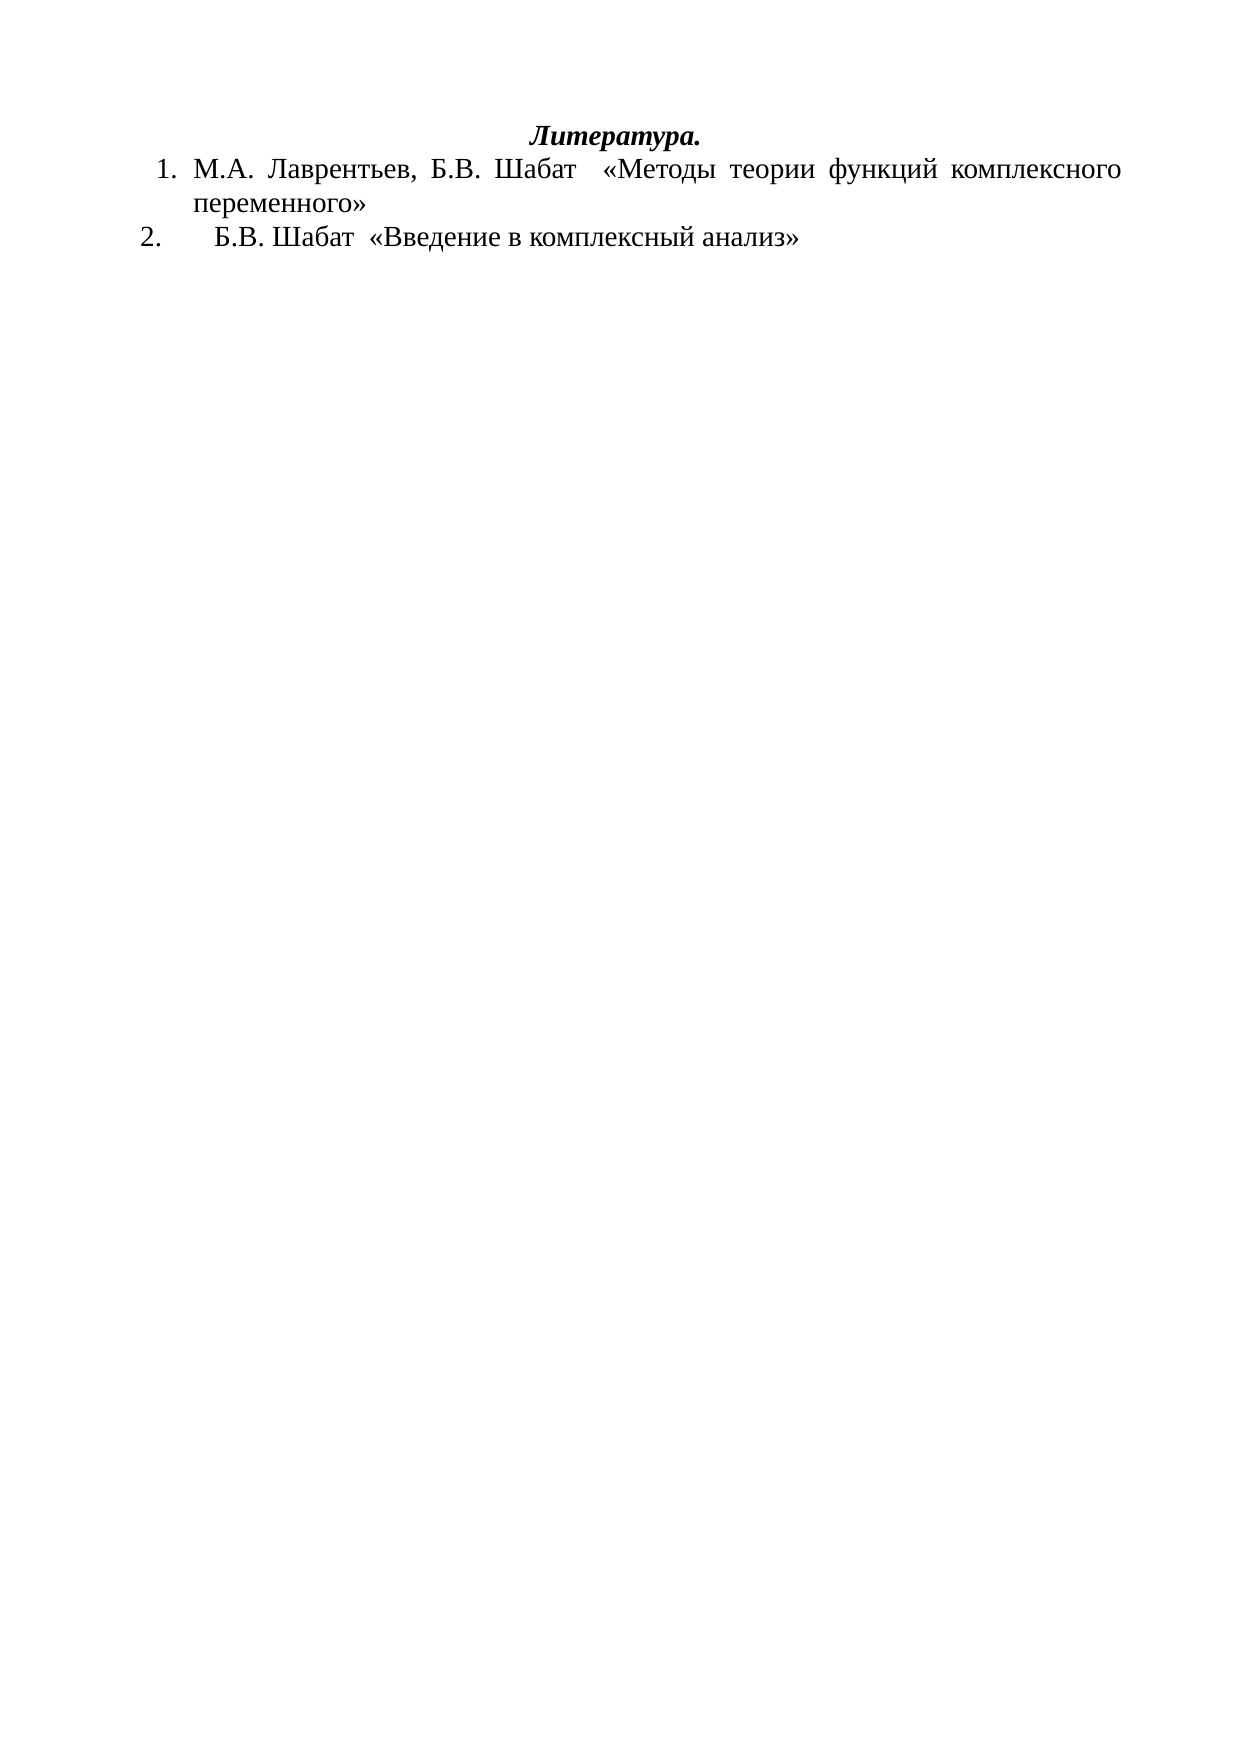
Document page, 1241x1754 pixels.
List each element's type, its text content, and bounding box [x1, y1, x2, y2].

list М.А. Лаврентьев, Б.В. Шабат «Методы теории функций комплексного переменного» [156, 152, 1122, 219]
list Б.В. Шабат «Введение в комплексный анализ» [140, 219, 1094, 252]
text Литература. [140, 118, 1094, 152]
